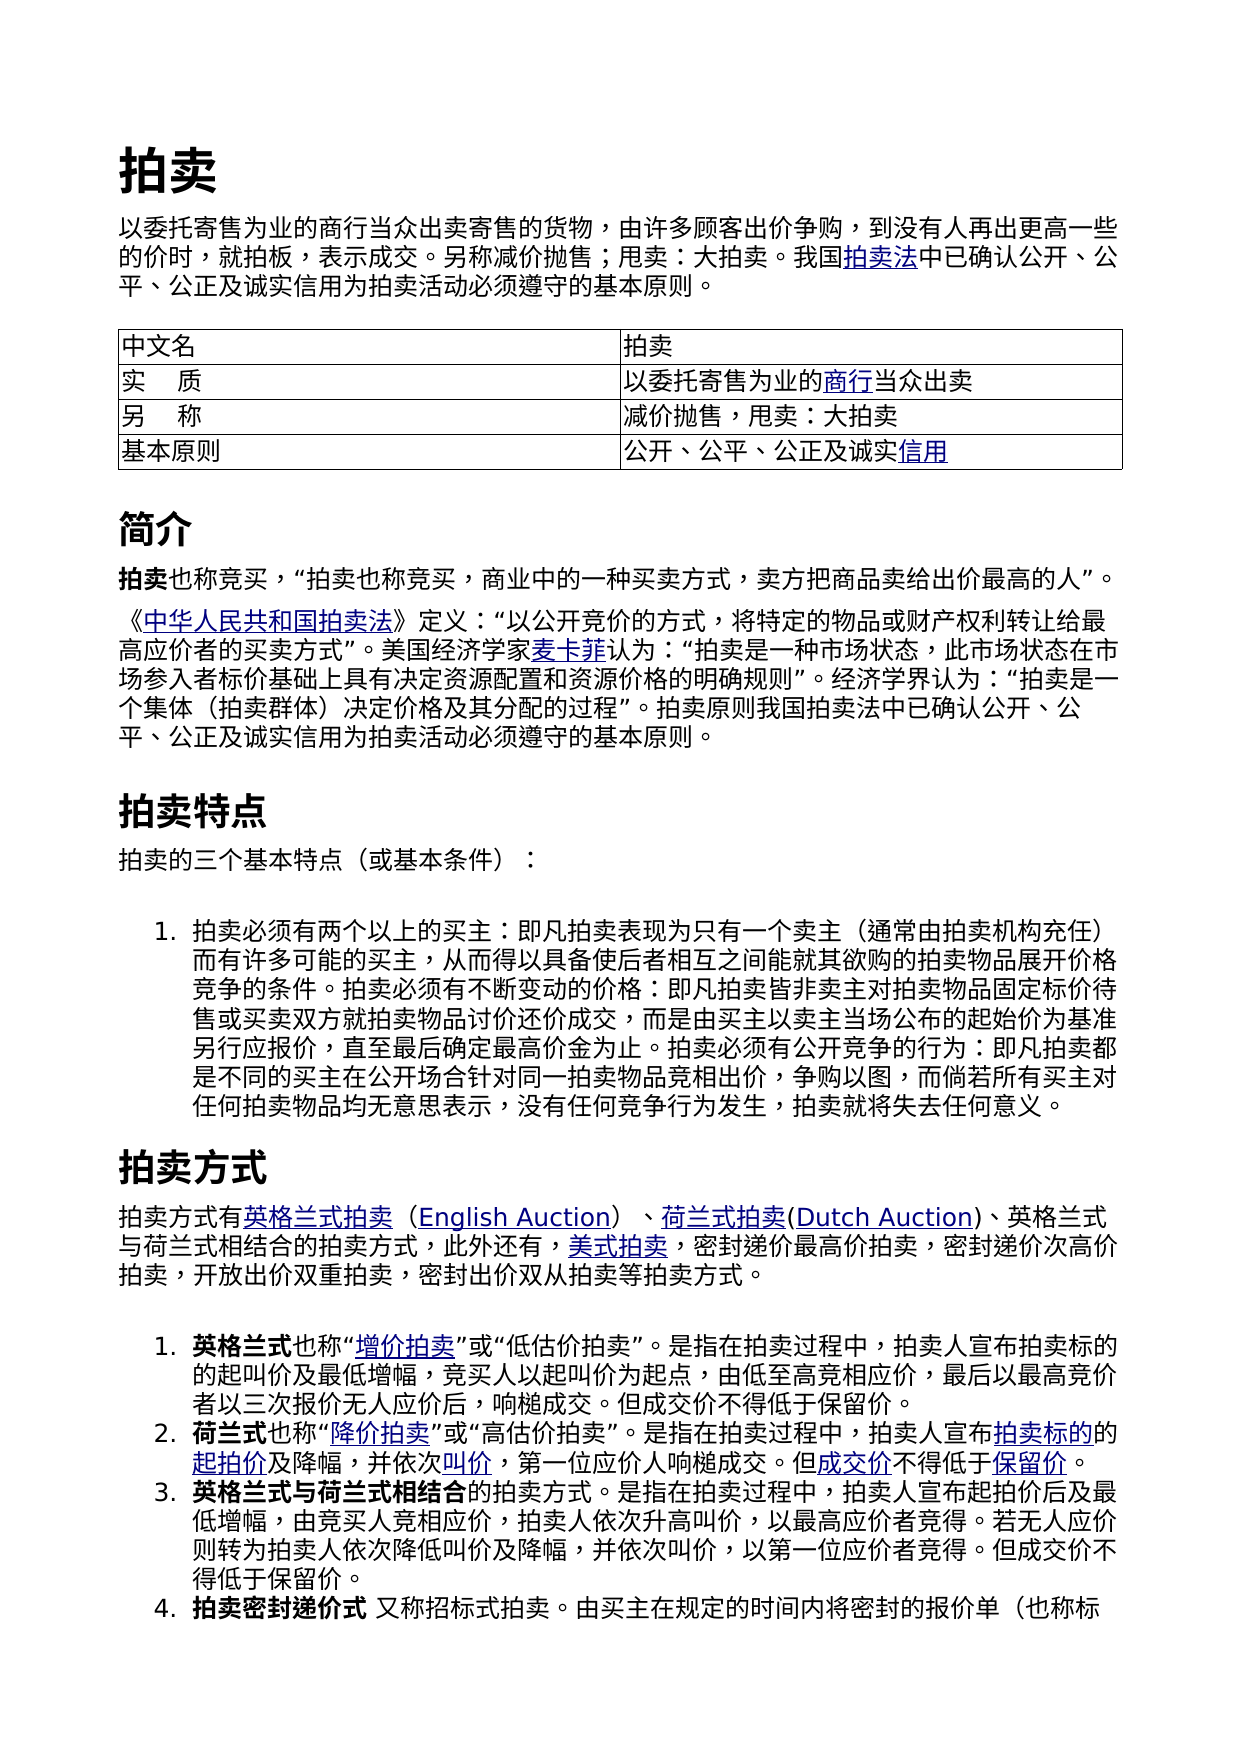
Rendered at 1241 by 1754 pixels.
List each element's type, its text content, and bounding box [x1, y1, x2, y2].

table_cell 基本原则 [119, 435, 620, 469]
list 英格兰式也称“增价拍卖”或“低估价拍卖”。是指在拍卖过程中，拍卖人宣布拍卖标的的起叫价及最低增幅，竞买人以起叫价为起点，由低至高竞相应价，最后以最高竞价者以三次报价无人应价后，响槌成交。但成交价不得低于保留价。 [177, 1332, 1122, 1420]
text 以委托寄售为业的商行当众出卖寄售的货物，由许多顾客出价争购，到没有人再出更高一些的价时，就拍板，表示成交。另称减价抛售；甩卖：大拍卖。我国拍卖法中已确认公开、公平、公正及诚实信用为拍卖活动必须遵守的基本原则。 [118, 214, 1122, 301]
table_cell 公开、公平、公正及诚实信用 [621, 435, 1122, 469]
list 荷兰式也称“降价拍卖”或“高估价拍卖”。是指在拍卖过程中，拍卖人宣布拍卖标的的起拍价及降幅，并依次叫价，第一位应价人响槌成交。但成交价不得低于保留价。 [177, 1420, 1122, 1478]
text 《中华人民共和国拍卖法》定义：“以公开竞价的方式，将特定的物品或财产权利转让给最高应价者的买卖方式”。美国经济学家麦卡菲认为：“拍卖是一种市场状态，此市场状态在市场参入者标价基础上具有决定资源配置和资源价格的明确规则”。经济学界认为：“拍卖是一个集体（拍卖群体）决定价格及其分配的过程”。拍卖原则我国拍卖法中已确认公开、公平、公正及诚实信用为拍卖活动必须遵守的基本原则。 [118, 607, 1122, 753]
text 拍卖方式有英格兰式拍卖（English Auction）、荷兰式拍卖(Dutch Auction)、英格兰式与荷兰式相结合的拍卖方式，此外还有，美式拍卖，密封递价最高价拍卖，密封递价次高价拍卖，开放出价双重拍卖，密封出价双从拍卖等拍卖方式。 [118, 1203, 1122, 1290]
subtitle 拍卖 [118, 143, 1122, 201]
list 英格兰式与荷兰式相结合的拍卖方式。是指在拍卖过程中，拍卖人宣布起拍价后及最低增幅，由竞买人竞相应价，拍卖人依次升高叫价，以最高应价者竞得。若无人应价则转为拍卖人依次降低叫价及降幅，并依次叫价，以第一位应价者竞得。但成交价不得低于保留价。 [177, 1478, 1122, 1595]
table_cell 实 质 [119, 365, 620, 399]
text 拍卖也称竞买，“拍卖也称竞买，商业中的一种买卖方式，卖方把商品卖给出价最高的人”。 [118, 565, 1122, 594]
table_cell 另 称 [119, 400, 620, 434]
table_header 拍卖 [621, 330, 1122, 364]
list 拍卖必须有两个以上的买主：即凡拍卖表现为只有一个卖主（通常由拍卖机构充任）而有许多可能的买主，从而得以具备使后者相互之间能就其欲购的拍卖物品展开价格竞争的条件。拍卖必须有不断变动的价格：即凡拍卖皆非卖主对拍卖物品固定标价待售或买卖双方就拍卖物品讨价还价成交，而是由买主以卖主当场公布的起始价为基准另行应报价，直至最后确定最高价金为止。拍卖必须有公开竞争的行为：即凡拍卖都是不同的买主在公开场合针对同一拍卖物品竞相出价，争购以图，而倘若所有买主对任何拍卖物品均无意思表示，没有任何竞争行为发生，拍卖就将失去任何意义。 [177, 917, 1122, 1122]
table_cell 以委托寄售为业的商行当众出卖 [621, 365, 1122, 399]
text 拍卖的三个基本特点（或基本条件）： [118, 846, 1122, 875]
list 拍卖密封递价式 又称招标式拍卖。由买主在规定的时间内将密封的报价单（也称标 [177, 1595, 1122, 1624]
subtitle 简介 [118, 509, 1122, 553]
subtitle 拍卖方式 [118, 1147, 1122, 1190]
table_header 中文名 [119, 330, 620, 364]
subtitle 拍卖特点 [118, 790, 1122, 834]
table_cell 减价抛售，甩卖：大拍卖 [621, 400, 1122, 434]
